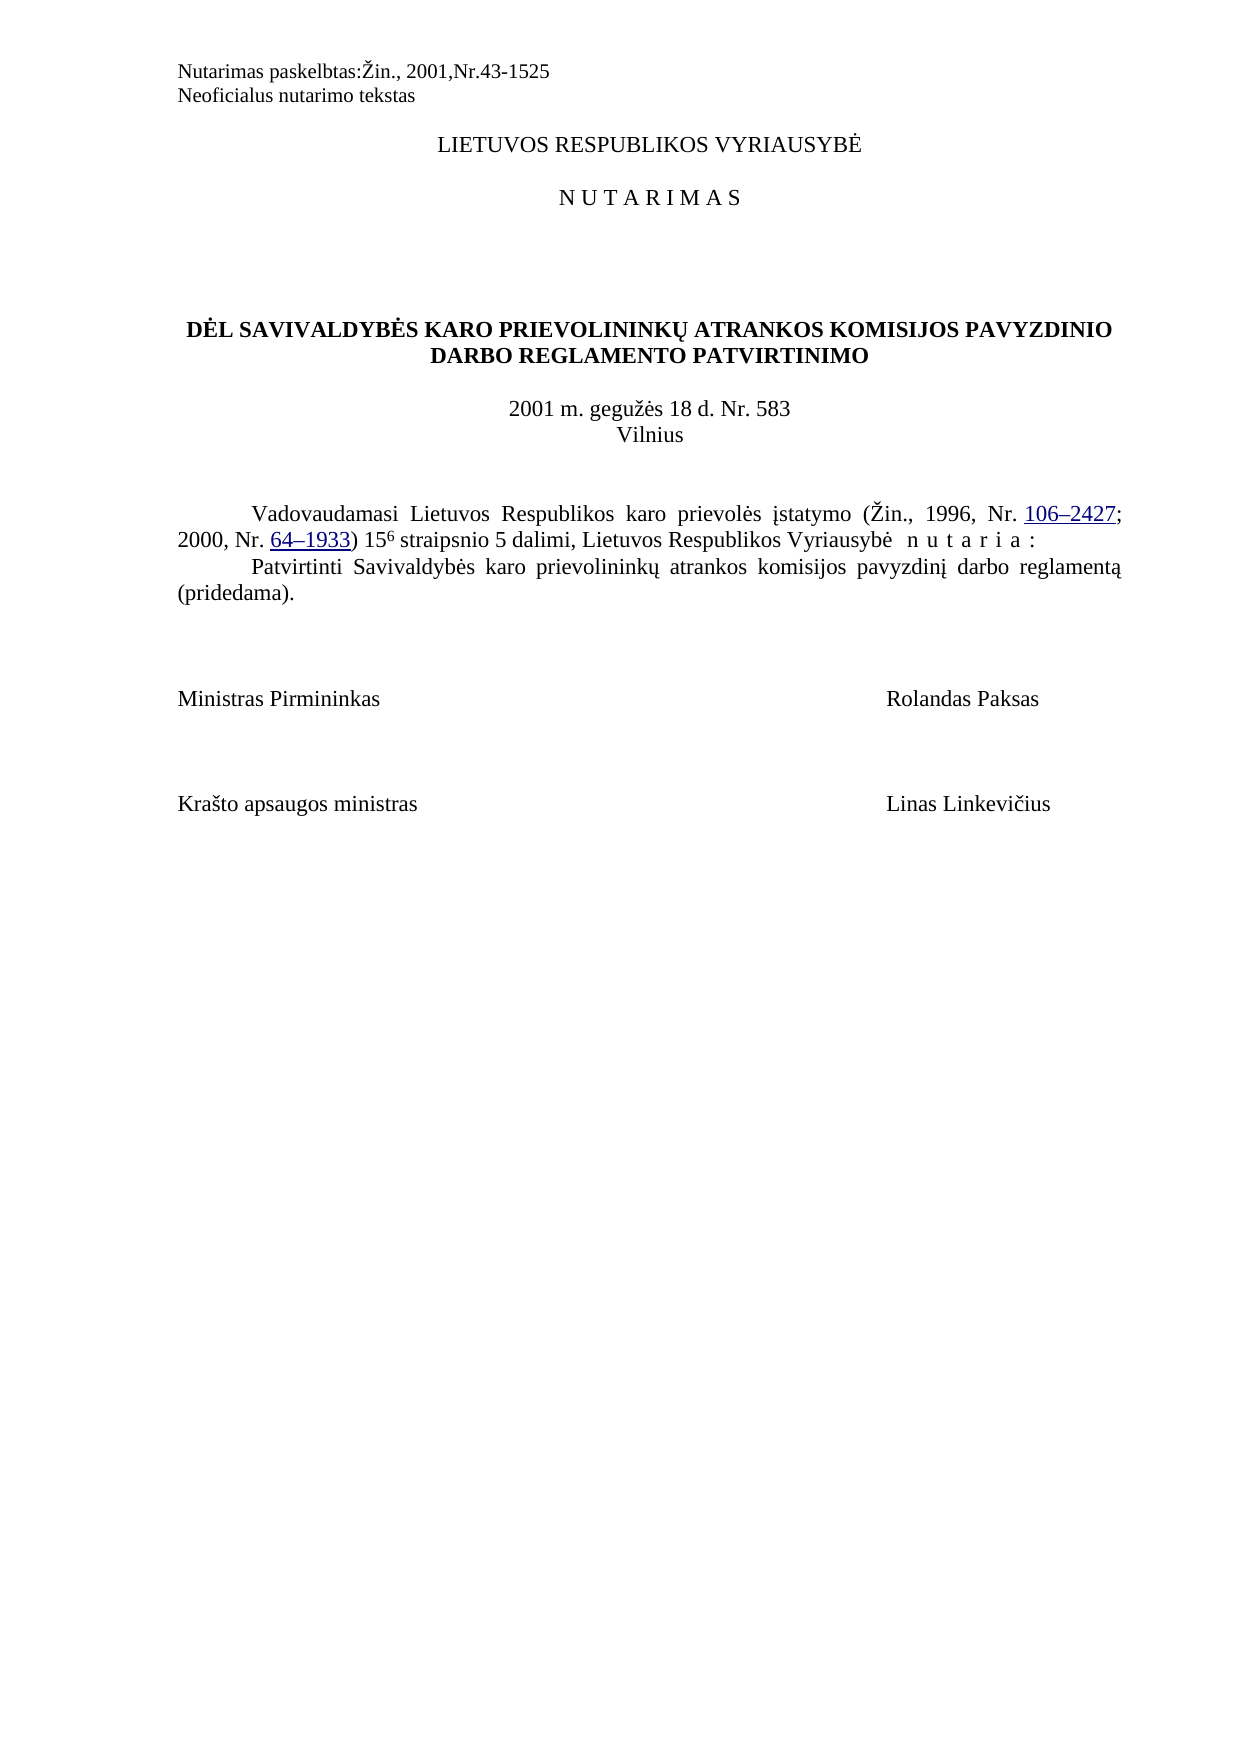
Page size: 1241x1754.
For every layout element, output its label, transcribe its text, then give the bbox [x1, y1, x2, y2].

subtitle DĖL SAVIVALDYBĖS KARO PRIEVOLININKŲ ATRANKOS KOMISIJOS PAVYZDINIO DARBO REGLAMENTO PATVIRTINIMO [177, 316, 1122, 368]
text Neoficialus nutarimo tekstas [177, 83, 1122, 107]
text Krašto apsaugos ministras Linas Linkevičius [177, 790, 1122, 816]
text Ministras Pirmininkas Rolandas Paksas [177, 685, 1122, 711]
text Vadovaudamasi Lietuvos Respublikos karo prievolės įstatymo (Žin., 1996, Nr. 106–2427; 2000, Nr. 64–1933) 156 straipsnio 5 dalimi, Lietuvos Respublikos Vyriausybė nutaria: [177, 500, 1122, 553]
text LIETUVOS RESPUBLIKOS VYRIAUSYBĖ [177, 131, 1122, 158]
text Patvirtinti Savivaldybės karo prievolininkų atrankos komisijos pavyzdinį darbo reglamentą (pridedama). [177, 553, 1122, 606]
text Nutarimas paskelbtas:Žin., 2001,Nr.43-1525 [177, 59, 1122, 83]
text Vilnius [177, 421, 1122, 447]
text N U T A R I M A S [177, 184, 1122, 210]
text 2001 m. gegužės 18 d. Nr. 583 [177, 395, 1122, 421]
